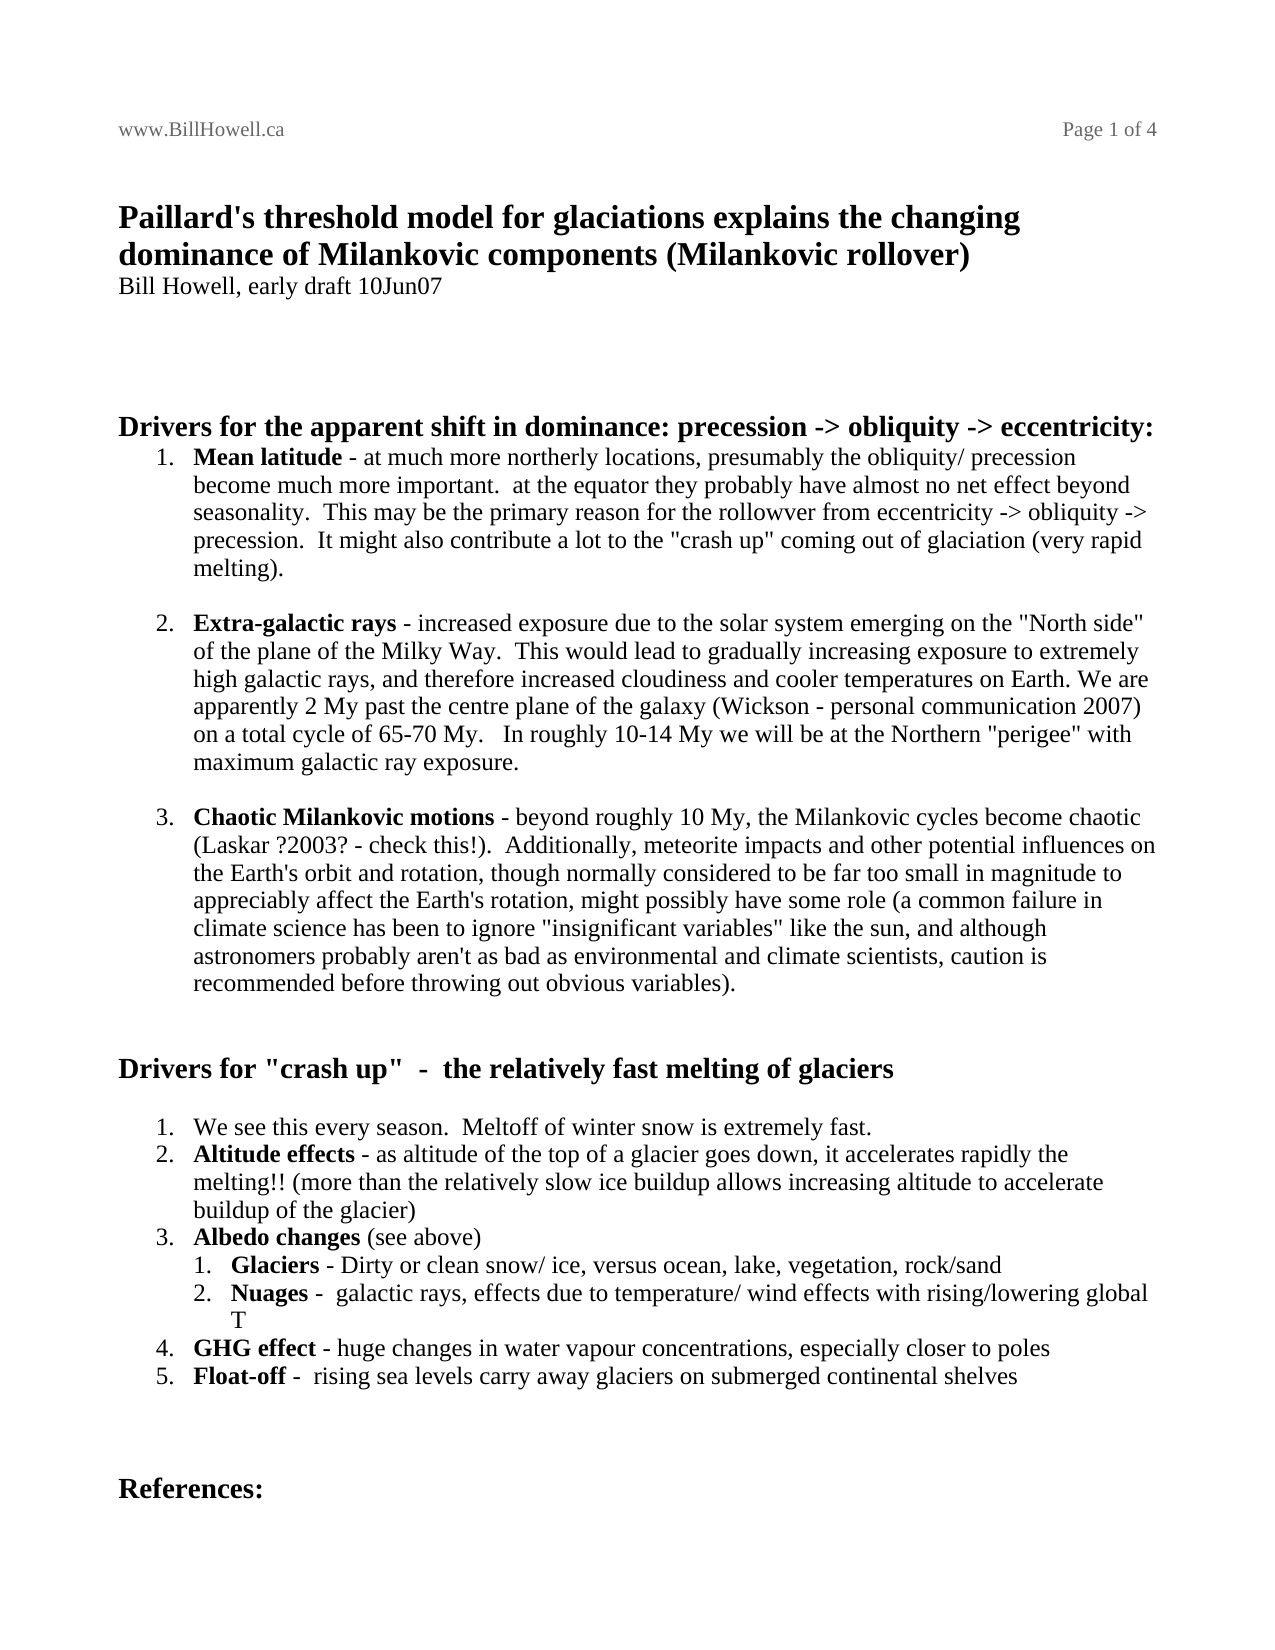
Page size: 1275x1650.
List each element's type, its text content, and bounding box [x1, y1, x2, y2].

list Chaotic Milankovic motions - beyond roughly 10 My, the Milankovic cycles become chaotic (Laskar ?2003? - check this!). Additionally, meteorite impacts and other potential influences on the Earth's orbit and rotation, though normally considered to be far too small in magnitude to appreciably affect the Earth's rotation, might possibly have some role (a common failure in climate science has been to ignore "insignificant variables" like the sun, and although astronomers probably aren't as bad as environmental and climate scientists, caution is recommended before throwing out obvious variables). [156, 803, 1157, 997]
text Paillard's threshold model for glaciations explains the changing dominance of Milankovic components (Milankovic rollover) [118, 198, 1157, 272]
list GHG effect - huge changes in water vapour concentrations, especially closer to poles [156, 1334, 1157, 1362]
text Drivers for the apparent shift in dominance: precession -> obliquity -> eccentricity: [118, 411, 1157, 443]
list Nuages - galactic rays, effects due to temperature/ wind effects with rising/lowering global T [193, 1279, 1157, 1334]
text Bill Howell, early draft 10Jun07 [118, 272, 1157, 300]
list Mean latitude - at much more northerly locations, presumably the obliquity/ precession become much more important. at the equator they probably have almost no net effect beyond seasonality. This may be the primary reason for the rollowver from eccentricity -> obliquity -> precession. It might also contribute a lot to the "crash up" coming out of glaciation (very rapid melting). [156, 443, 1157, 582]
list Float-off - rising sea levels carry away glaciers on submerged continental shelves [156, 1362, 1157, 1390]
list Extra-galactic rays - increased exposure due to the solar system emerging on the "North side" of the plane of the Milky Way. This would lead to gradually increasing exposure to extremely high galactic rays, and therefore increased cloudiness and cooler temperatures on Earth. We are apparently 2 My past the centre plane of the galaxy (Wickson - personal communication 2007) on a total cycle of 65-70 My. In roughly 10-14 My we will be at the Northern "perigee" with maximum galactic ray exposure. [156, 609, 1157, 776]
text References: [118, 1473, 1157, 1505]
list Glaciers - Dirty or clean snow/ ice, versus ocean, lake, vegetation, rock/sand [193, 1251, 1157, 1279]
list Altitude effects - as altitude of the top of a glacier goes down, it accelerates rapidly the melting!! (more than the relatively slow ice buildup allows increasing altitude to accelerate buildup of the glacier) [156, 1140, 1157, 1223]
list Albedo changes (see above) [156, 1223, 1157, 1251]
list We see this every season. Meltoff of winter snow is extremely fast. [156, 1113, 1157, 1140]
text Drivers for "crash up" - the relatively fast melting of glaciers [118, 1053, 1157, 1085]
